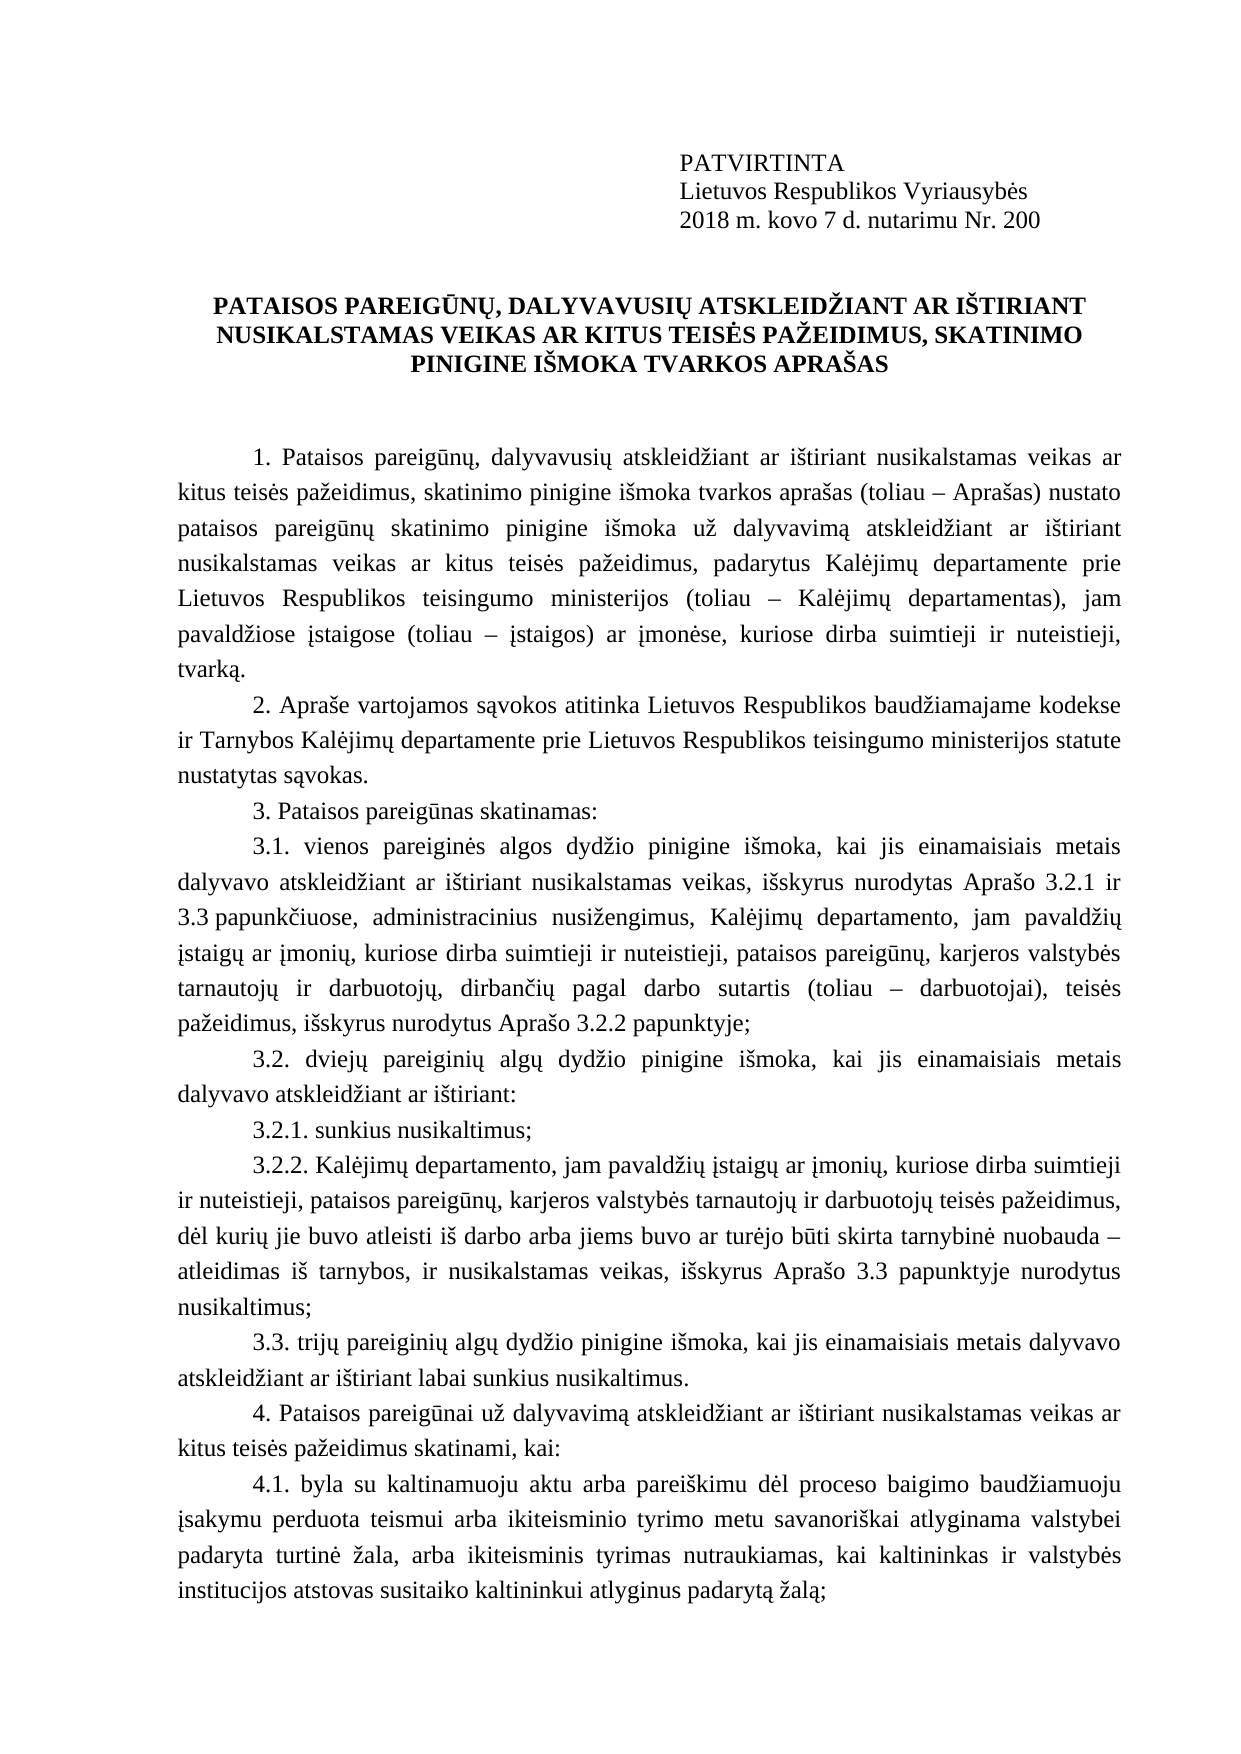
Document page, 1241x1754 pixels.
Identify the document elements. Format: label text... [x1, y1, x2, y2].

text 3. Pataisos pareigūnas skatinamas: [177, 789, 1122, 825]
text PATAISOS PAREIGŪNŲ, DALYVAVUSIŲ ATSKLEIDŽIANT AR IŠTIRIANT NUSIKALSTAMAS VEIKAS AR KITUS TEISĖS PAŽEIDIMUS, SKATINIMO PINIGINE IŠMOKA TVARKOS APRAŠAS [177, 291, 1122, 378]
text 3.2. dviejų pareiginių algų dydžio pinigine išmoka, kai jis einamaisiais metais dalyvavo atskleidžiant ar ištiriant: [177, 1037, 1122, 1108]
text 3.3. trijų pareiginių algų dydžio pinigine išmoka, kai jis einamaisiais metais dalyvavo atskleidžiant ar ištiriant labai sunkius nusikaltimus. [177, 1321, 1122, 1391]
text PATVIRTINTA Lietuvos Respublikos Vyriausybės 2018 m. kovo 7 d. nutarimu Nr. 200 [679, 148, 1122, 234]
text 2. Apraše vartojamos sąvokos atitinka Lietuvos Respublikos baudžiamajame kodekse ir Tarnybos Kalėjimų departamente prie Lietuvos Respublikos teisingumo ministerijos statute nustatytas sąvokas. [177, 683, 1122, 789]
text 4. Pataisos pareigūnai už dalyvavimą atskleidžiant ar ištiriant nusikalstamas veikas ar kitus teisės pažeidimus skatinami, kai: [177, 1391, 1122, 1462]
text 1. Pataisos pareigūnų, dalyvavusių atskleidžiant ar ištiriant nusikalstamas veikas ar kitus teisės pažeidimus, skatinimo pinigine išmoka tvarkos aprašas (toliau – Aprašas) nustato pataisos pareigūnų skatinimo pinigine išmoka už dalyvavimą atskleidžiant ar ištiriant nusikalstamas veikas ar kitus teisės pažeidimus, padarytus Kalėjimų departamente prie Lietuvos Respublikos teisingumo ministerijos (toliau – Kalėjimų departamentas), jam pavaldžiose įstaigose (toliau – įstaigos) ar įmonėse, kuriose dirba suimtieji ir nuteistieji, tvarką. [177, 435, 1122, 683]
text 4.1. byla su kaltinamuoju aktu arba pareiškimu dėl proceso baigimo baudžiamuoju įsakymu perduota teismui arba ikiteisminio tyrimo metu savanoriškai atlyginama valstybei padaryta turtinė žala, arba ikiteisminis tyrimas nutraukiamas, kai kaltininkas ir valstybės institucijos atstovas susitaiko kaltininkui atlyginus padarytą žalą; [177, 1462, 1122, 1604]
text 3.2.1. sunkius nusikaltimus; [177, 1108, 1122, 1143]
text 3.2.2. Kalėjimų departamento, jam pavaldžių įstaigų ar įmonių, kuriose dirba suimtieji ir nuteistieji, pataisos pareigūnų, karjeros valstybės tarnautojų ir darbuotojų teisės pažeidimus, dėl kurių jie buvo atleisti iš darbo arba jiems buvo ar turėjo būti skirta tarnybinė nuobauda – atleidimas iš tarnybos, ir nusikalstamas veikas, išskyrus Aprašo 3.3 papunktyje nurodytus nusikaltimus; [177, 1143, 1122, 1321]
text 3.1. vienos pareiginės algos dydžio pinigine išmoka, kai jis einamaisiais metais dalyvavo atskleidžiant ar ištiriant nusikalstamas veikas, išskyrus nurodytas Aprašo 3.2.1 ir 3.3 papunkčiuose, administracinius nusižengimus, Kalėjimų departamento, jam pavaldžių įstaigų ar įmonių, kuriose dirba suimtieji ir nuteistieji, pataisos pareigūnų, karjeros valstybės tarnautojų ir darbuotojų, dirbančių pagal darbo sutartis (toliau – darbuotojai), teisės pažeidimus, išskyrus nurodytus Aprašo 3.2.2 papunktyje; [177, 825, 1122, 1037]
